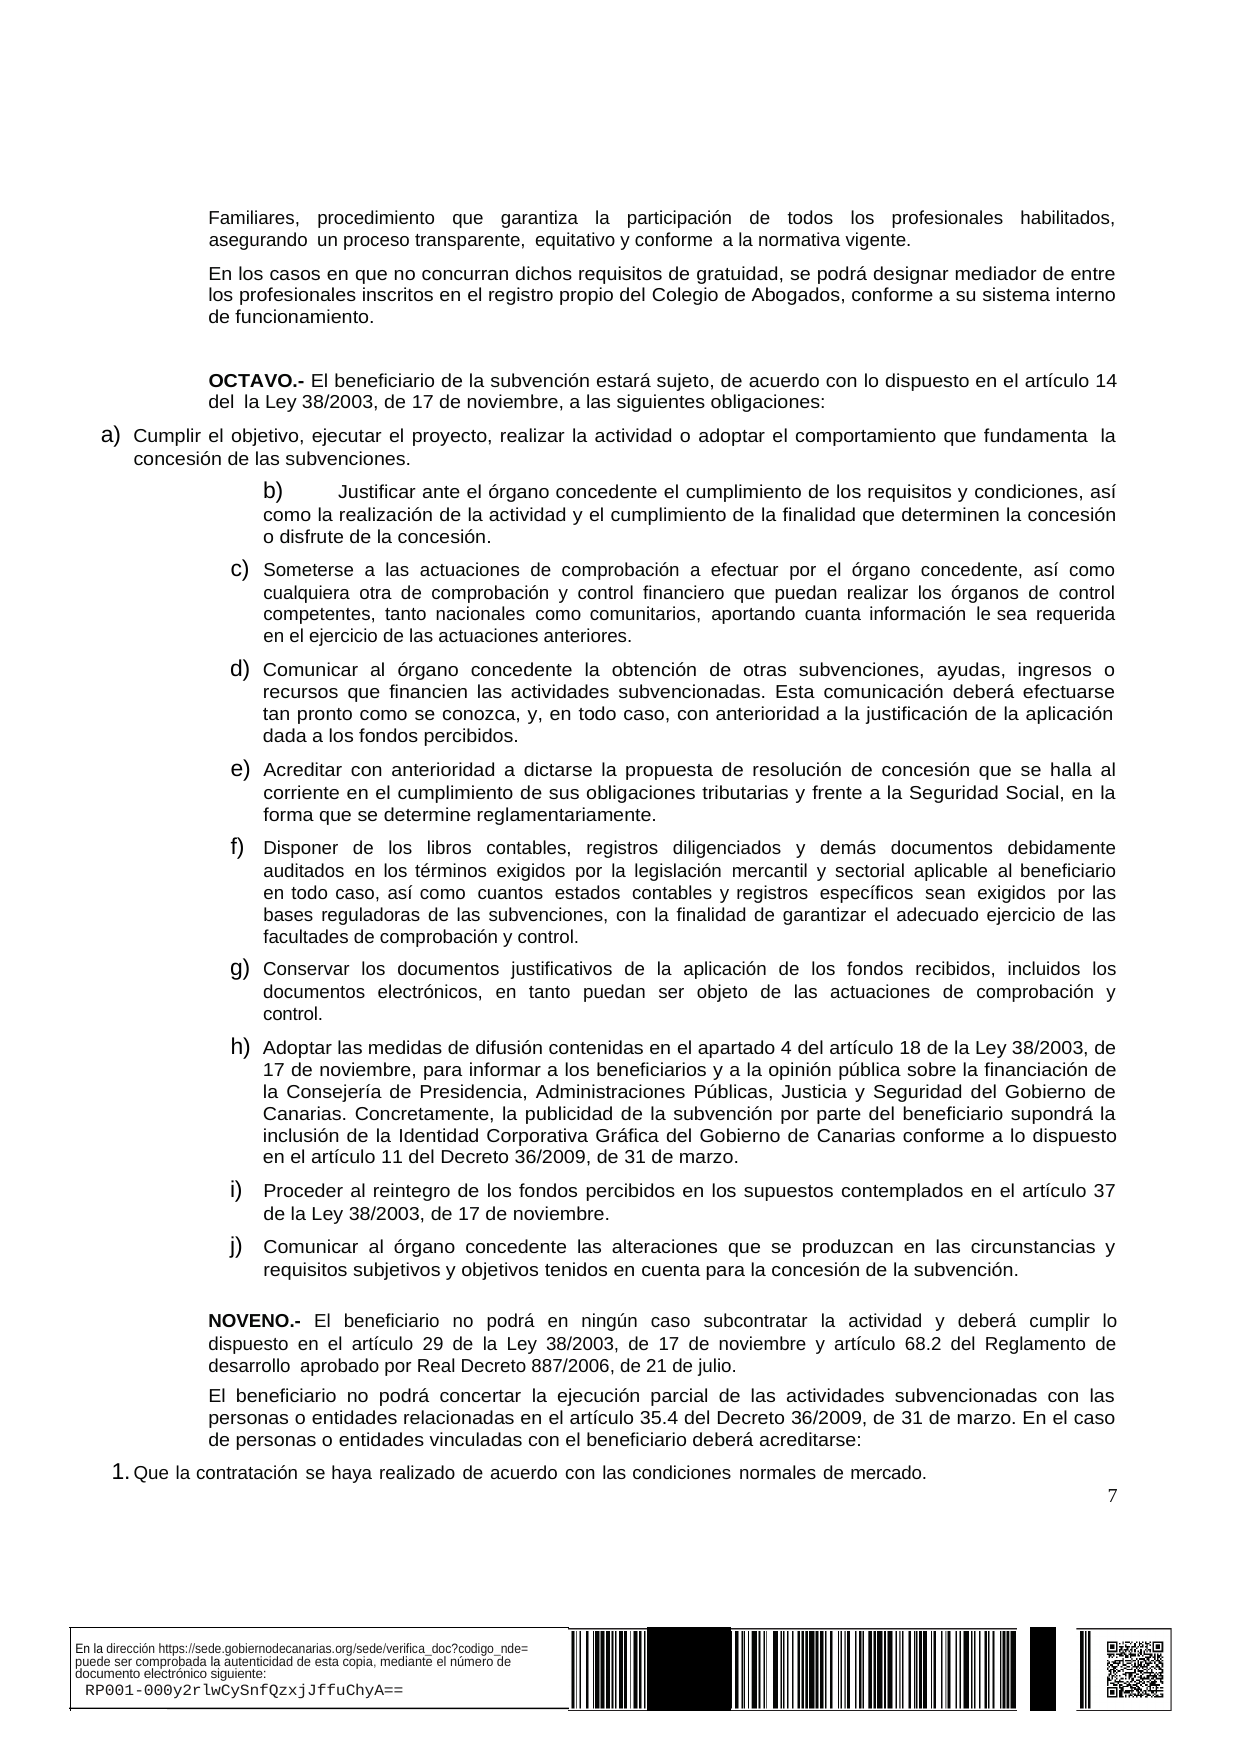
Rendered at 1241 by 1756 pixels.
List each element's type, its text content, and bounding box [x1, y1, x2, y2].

list Cumplir el objetivo, ejecutar el proyecto, realizar la actividad o adoptar el comportamiento que fundamenta la concesión de las subvenciones. [101, 421, 1116, 469]
list Someterse a las actuaciones de comprobación a efectuar por el órgano concedente, así como cualquiera otra de comprobación y control financiero que puedan realizar los órganos de control competentes, tanto nacionales como comunitarios, aportando cuanta información le sea requerida en el ejercicio de las actuaciones anteriores. [230, 555, 1116, 647]
list Que la contratación se haya realizado de acuerdo con las condiciones normales de mercado. [111, 1458, 1134, 1484]
text Familiares, procedimiento que garantiza la participación de todos los profesionales habilitados, asegurando un proceso transparente, equitativo y conforme a la normativa vigente. [208, 207, 1116, 250]
text El beneficiario no podrá concertar la ejecución parcial de las actividades subvencionadas con las personas o entidades relacionadas en el artículo 35.4 del Decreto 36/2009, de 31 de marzo. En el caso de personas o entidades vinculadas con el beneficiario deberá acreditarse: [208, 1385, 1116, 1450]
text NOVENO.- El beneficiario no podrá en ningún caso subcontratar la actividad y deberá cumplir lo dispuesto en el artículo 29 de la Ley 38/2003, de 17 de noviembre y artículo 68.2 del Reglamento de desarrollo aprobado por Real Decreto 887/2006, de 21 de julio. [208, 1310, 1117, 1377]
list Conservar los documentos justificativos de la aplicación de los fondos recibidos, incluidos los documentos electrónicos, en tanto puedan ser objeto de las actuaciones de comprobación y control. [230, 954, 1116, 1025]
text En los casos en que no concurran dichos requisitos de gratuidad, se podrá designar mediador de entre los profesionales inscritos en el registro propio del Colegio de Abogados, conforme a su sistema interno de funcionamiento. [208, 262, 1116, 328]
list Adoptar las medidas de difusión contenidas en el apartado 4 del artículo 18 de la Ley 38/2003, de 17 de noviembre, para informar a los beneficiarios y a la opinión pública sobre la financiación de la Consejería de Presidencia, Administraciones Públicas, Justicia y Seguridad del Gobierno de Canarias. Concretamente, la publicidad de la subvención por parte del beneficiario supondrá la inclusión de la Identidad Corporativa Gráfica del Gobierno de Canarias conforme a lo dispuesto en el artículo 11 del Decreto 36/2009, de 31 de marzo. [230, 1033, 1117, 1168]
list Justificar ante el órgano concedente el cumplimiento de los requisitos y condiciones, así como la realización de la actividad y el cumplimiento de la finalidad que determinen la concesión o disfrute de la concesión. [263, 477, 1117, 547]
text OCTAVO.- El beneficiario de la subvención estará sujeto, de acuerdo con lo dispuesto en el artículo 14 del la Ley 38/2003, de 17 de noviembre, a las siguientes obligaciones: [208, 370, 1117, 413]
list Comunicar al órgano concedente las alteraciones que se produzcan en las circunstancias y requisitos subjetivos y objetivos tenidos en cuenta para la concesión de la subvención. [230, 1232, 1116, 1281]
list Acreditar con anterioridad a dictarse la propuesta de resolución de concesión que se halla al corriente en el cumplimiento de sus obligaciones tributarias y frente a la Seguridad Social, en la forma que se determine reglamentariamente. [230, 755, 1117, 825]
list Comunicar al órgano concedente la obtención de otras subvenciones, ayudas, ingresos o recursos que financien las actividades subvencionadas. Esta comunicación deberá efectuarse tan pronto como se conozca, y, en todo caso, con anterioridad a la justificación de la aplicación dada a los fondos percibidos. [230, 655, 1116, 746]
subtitle 7 [133, 1484, 1117, 1507]
list Proceder al reintegro de los fondos percibidos en los supuestos contemplados en el artículo 37 de la Ley 38/2003, de 17 de noviembre. [230, 1176, 1116, 1224]
list Disponer de los libros contables, registros diligenciados y demás documentos debidamente auditados en los términos exigidos por la legislación mercantil y sectorial aplicable al beneficiario en todo caso, así como cuantos estados contables y registros específicos sean exigidos por las bases reguladoras de las subvenciones, con la finalidad de garantizar el adecuado ejercicio de las facultades de comprobación y control. [230, 833, 1116, 947]
